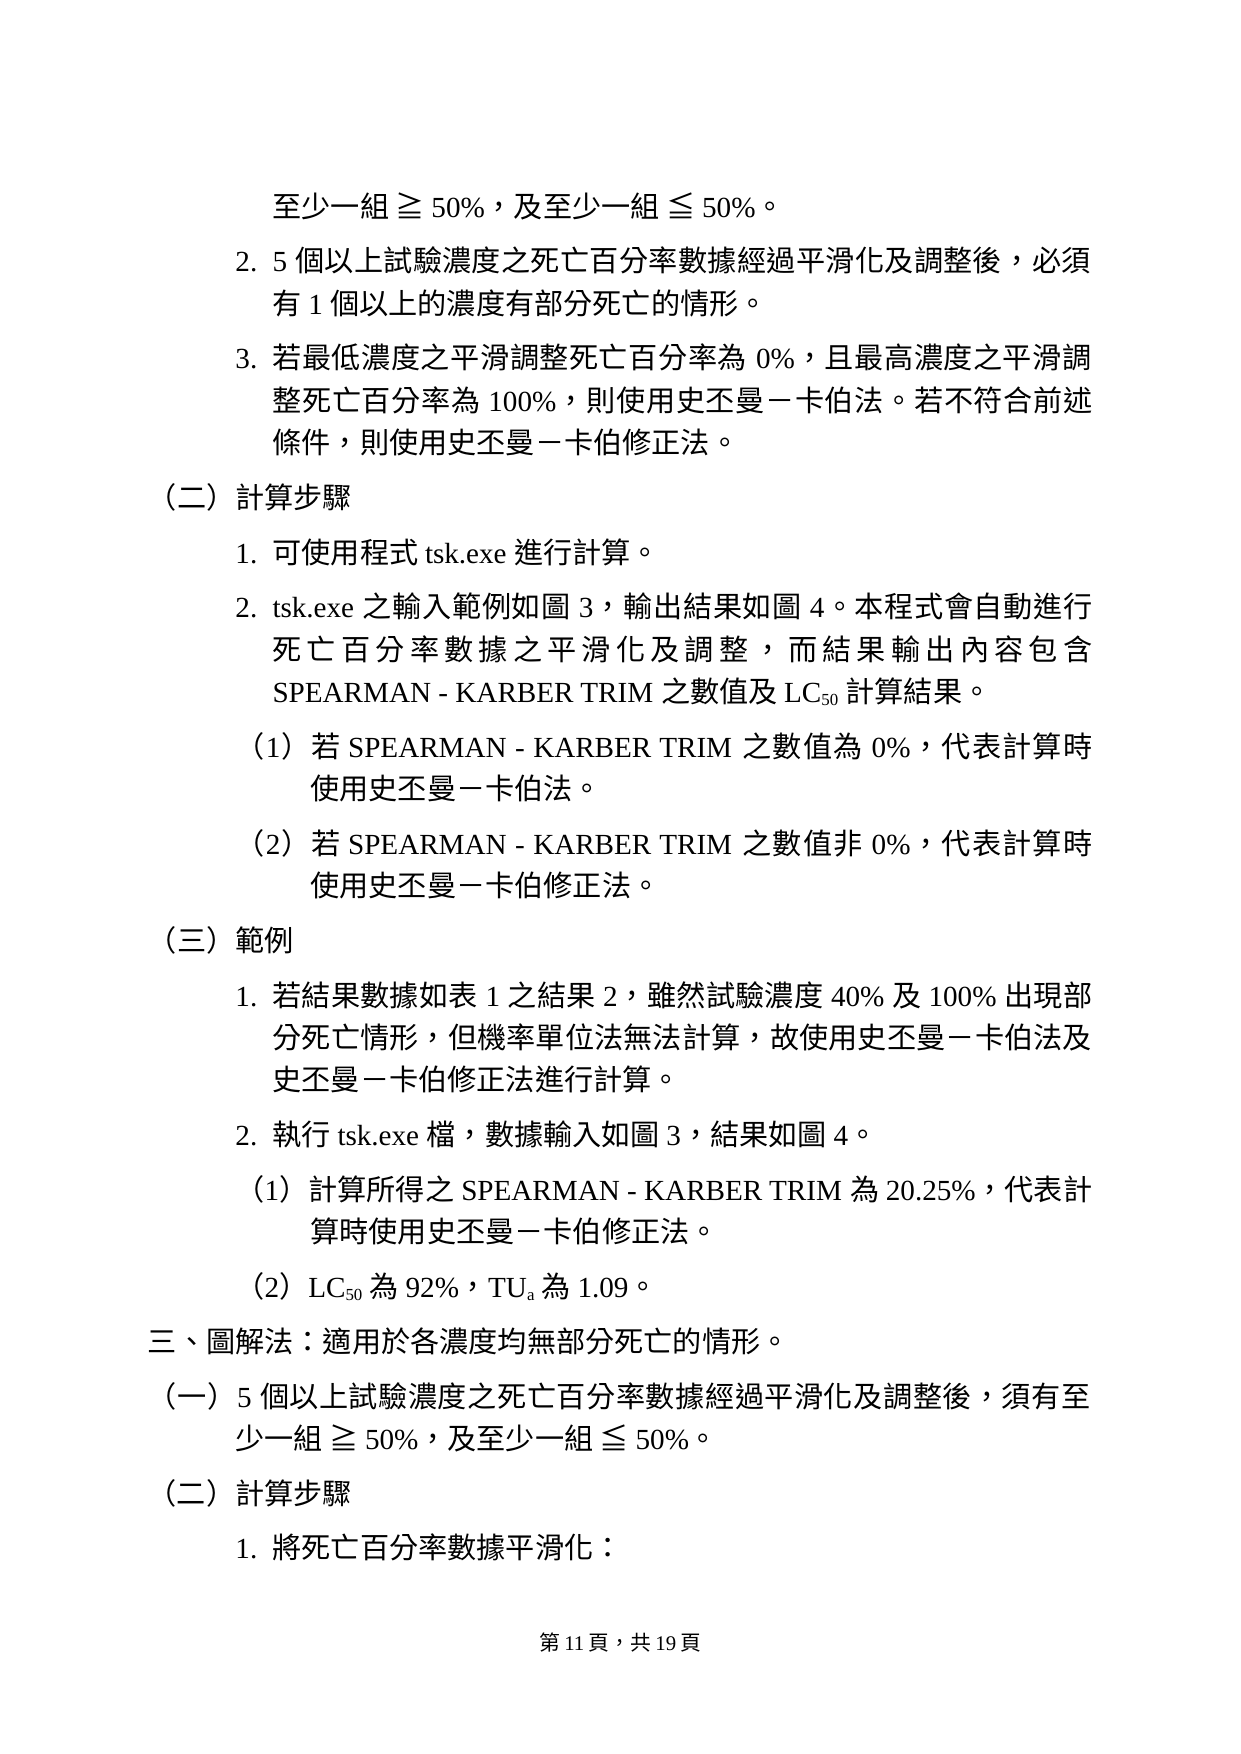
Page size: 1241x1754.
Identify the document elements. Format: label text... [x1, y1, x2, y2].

text 1. 可使用程式 tsk.exe 進行計算。 [235, 529, 1092, 572]
text （1）計算所得之 SPEARMAN - KARBER TRIM 為 20.25%，代表計算時使用史丕曼－卡伯修正法。 [235, 1167, 1092, 1251]
text 2. tsk.exe 之輸入範例如圖 3，輸出結果如圖 4。本程式會自動進行死亡百分率數據之平滑化及調整，而結果輸出內容包含 SPEARMAN - KARBER TRIM 之數值及 LC50 計算結果。 [235, 584, 1092, 711]
text 3. 若最低濃度之平滑調整死亡百分率為 0%，且最高濃度之平滑調整死亡百分率為 100%，則使用史丕曼－卡伯法。若不符合前述條件，則使用史丕曼－卡伯修正法。 [235, 335, 1092, 462]
text （二）計算步驟 [147, 1470, 1092, 1513]
text （2）若SPEARMAN - KARBER TRIM 之數值非 0%，代表計算時使用史丕曼－卡伯修正法。 [235, 821, 1092, 905]
text （三）範例 [148, 918, 1092, 960]
text 三、圖解法：適用於各濃度均無部分死亡的情形。 [148, 1318, 1092, 1361]
text 2. 執行 tsk.exe 檔，數據輸入如圖 3，結果如圖 4。 [235, 1112, 1092, 1154]
text 至少一組 ≧ 50%，及至少一組 ≦ 50%。 [235, 183, 1092, 226]
text （1）若SPEARMAN - KARBER TRIM 之數值為 0%，代表計算時使用史丕曼－卡伯法。 [235, 723, 1092, 808]
text （二）計算步驟 [148, 474, 1092, 517]
text （一）5 個以上試驗濃度之死亡百分率數據經過平滑化及調整後，須有至少一組 ≧ 50%，及至少一組 ≦ 50%。 [147, 1373, 1092, 1458]
text 1. 若結果數據如表 1 之結果 2，雖然試驗濃度 40% 及 100% 出現部分死亡情形，但機率單位法無法計算，故使用史丕曼－卡伯法及史丕曼－卡伯修正法進行計算。 [235, 972, 1092, 1099]
text 2. 5 個以上試驗濃度之死亡百分率數據經過平滑化及調整後，必須有 1 個以上的濃度有部分死亡的情形。 [235, 238, 1092, 323]
text （2）LC50 為 92%，TUa 為 1.09。 [235, 1264, 1092, 1306]
text 1. 將死亡百分率數據平滑化： [235, 1525, 1092, 1567]
